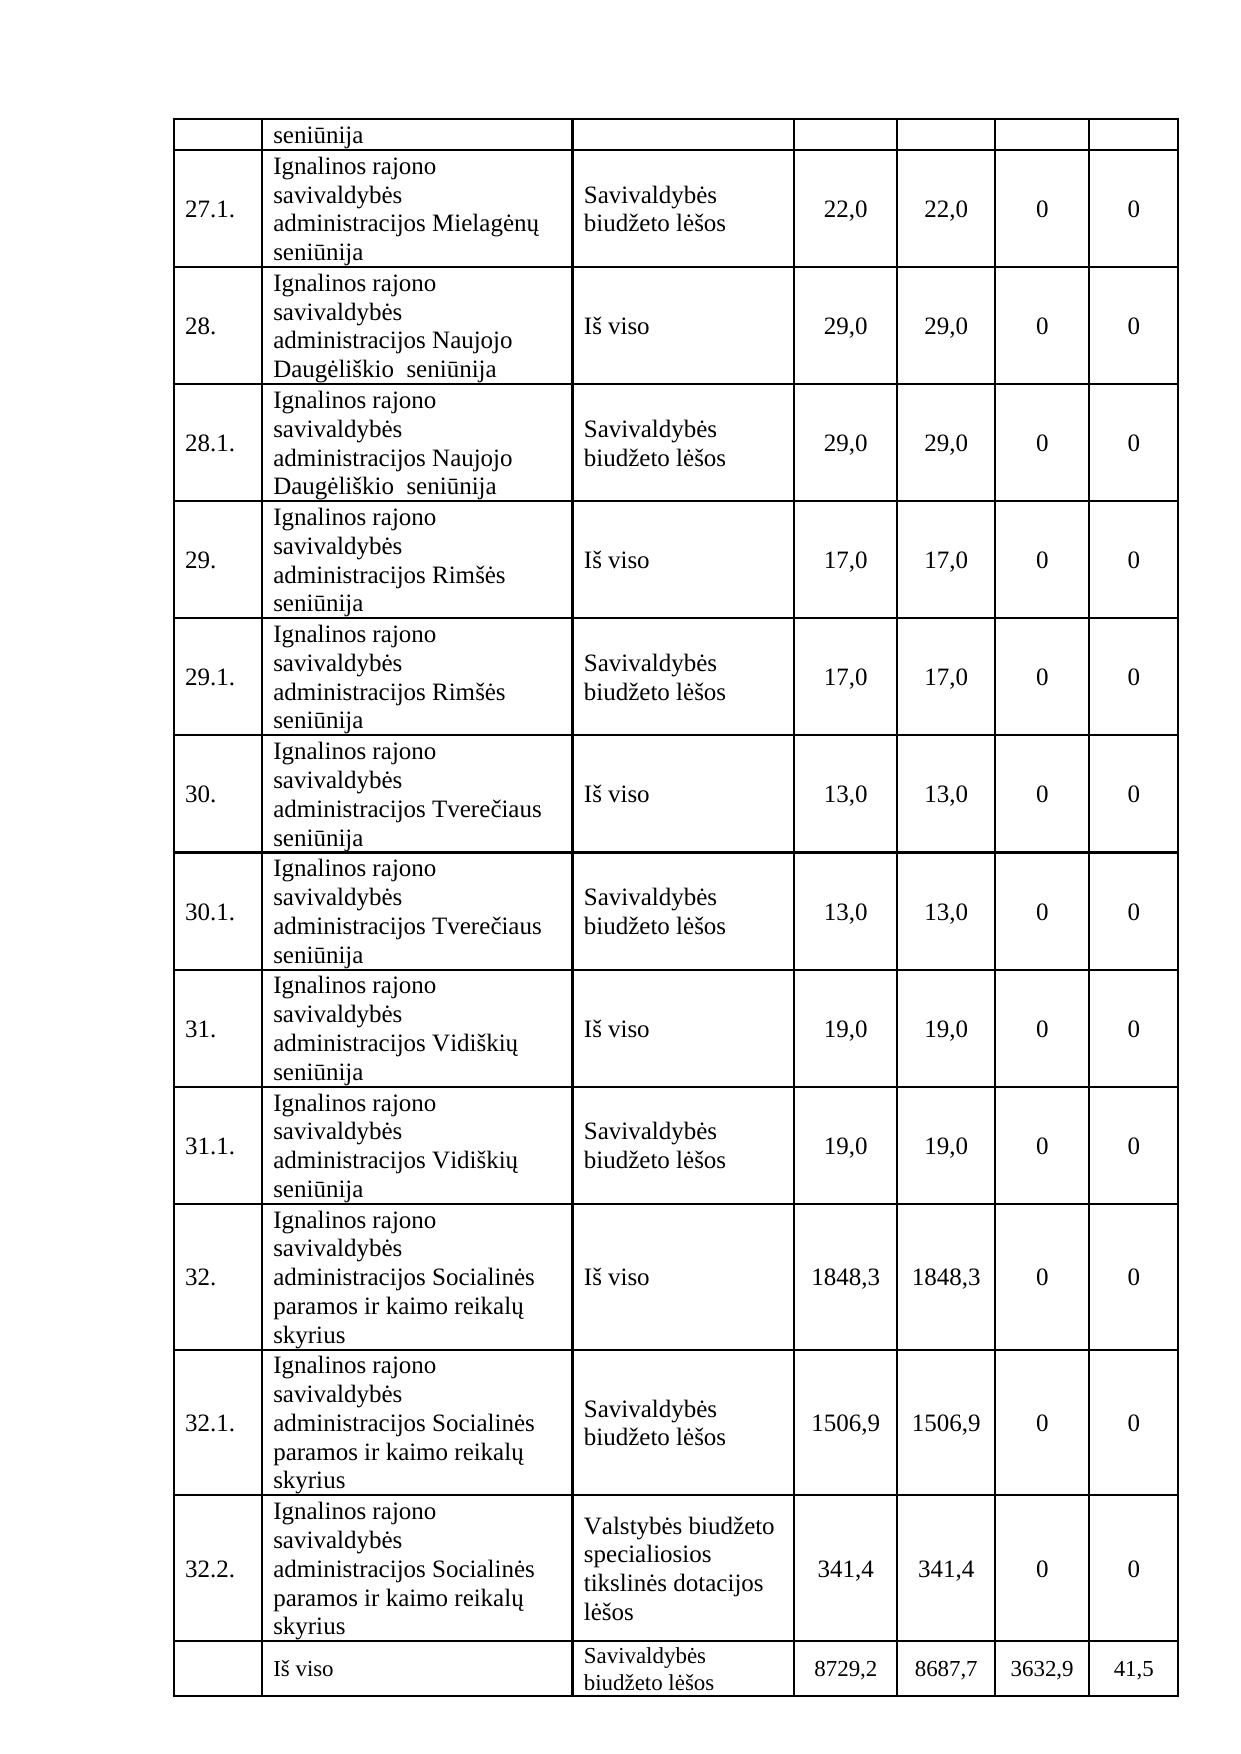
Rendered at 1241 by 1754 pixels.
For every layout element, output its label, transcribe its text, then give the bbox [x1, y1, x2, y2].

table_cell 0 [996, 502, 1088, 617]
table_cell Iš viso [574, 971, 793, 1086]
table_cell 0 [1090, 971, 1177, 1086]
table_cell [795, 120, 896, 149]
table_cell 17,0 [898, 619, 994, 734]
table_cell 29,0 [795, 385, 896, 500]
table_cell Valstybės biudžeto specialiosios tikslinės dotacijos lėšos [574, 1496, 793, 1640]
table_cell Savivaldybės biudžeto lėšos [574, 385, 793, 500]
table_cell 17,0 [795, 619, 896, 734]
table_cell 29,0 [898, 268, 994, 383]
table_cell 0 [996, 268, 1088, 383]
table_cell Ignalinos rajono savivaldybės administracijos Vidiškių seniūnija [263, 971, 571, 1086]
table_cell Ignalinos rajono savivaldybės administracijos Tverečiaus seniūnija [263, 736, 571, 851]
table_cell Ignalinos rajono savivaldybės administracijos Rimšės seniūnija [263, 502, 571, 617]
table_cell 17,0 [898, 502, 994, 617]
table_cell 30.1. [175, 854, 261, 968]
table_cell 0 [996, 971, 1088, 1086]
table_cell 0 [996, 151, 1088, 266]
table_cell 29.1. [175, 619, 261, 734]
table_cell Savivaldybės biudžeto lėšos [574, 1088, 793, 1203]
table_cell Iš viso [574, 1205, 793, 1348]
table_cell Iš viso [574, 268, 793, 383]
table_cell Savivaldybės biudžeto lėšos [574, 1351, 793, 1494]
table_cell 29. [175, 502, 261, 617]
table_cell 3632,9 [996, 1642, 1088, 1695]
table_cell 0 [996, 385, 1088, 500]
table_cell 31.1. [175, 1088, 261, 1203]
table_cell 8687,7 [898, 1642, 994, 1695]
table_cell [175, 120, 261, 149]
table_cell [996, 120, 1088, 149]
table_cell 19,0 [898, 1088, 994, 1203]
table_cell 13,0 [898, 736, 994, 851]
table_cell 1506,9 [795, 1351, 896, 1494]
table_cell 17,0 [795, 502, 896, 617]
table_cell Ignalinos rajono savivaldybės administracijos Vidiškių seniūnija [263, 1088, 571, 1203]
table_cell Savivaldybės biudžeto lėšos [574, 619, 793, 734]
table_cell 0 [996, 1205, 1088, 1348]
table_cell Ignalinos rajono savivaldybės administracijos Mielagėnų seniūnija [263, 151, 571, 266]
table_cell 341,4 [898, 1496, 994, 1640]
table_cell 0 [1090, 268, 1177, 383]
table_cell Ignalinos rajono savivaldybės administracijos Naujojo Daugėliškio seniūnija [263, 385, 571, 500]
table_cell 0 [1090, 1496, 1177, 1640]
table_cell 29,0 [795, 268, 896, 383]
table_cell 1848,3 [898, 1205, 994, 1348]
table_cell 13,0 [898, 854, 994, 968]
table_cell 28. [175, 268, 261, 383]
table_cell 0 [1090, 854, 1177, 968]
table_cell 19,0 [898, 971, 994, 1086]
table_cell 0 [1090, 1351, 1177, 1494]
table_cell Iš viso [574, 502, 793, 617]
table_cell 0 [996, 1088, 1088, 1203]
table_cell 0 [1090, 385, 1177, 500]
table_cell 0 [1090, 619, 1177, 734]
table_cell Savivaldybės biudžeto lėšos [574, 1642, 793, 1695]
table_cell 22,0 [898, 151, 994, 266]
table_cell Savivaldybės biudžeto lėšos [574, 151, 793, 266]
table_cell 32.2. [175, 1496, 261, 1640]
table_cell 0 [1090, 502, 1177, 617]
table_cell 31. [175, 971, 261, 1086]
table_cell [175, 1642, 261, 1695]
table_cell 0 [1090, 1088, 1177, 1203]
table_cell 0 [1090, 151, 1177, 266]
table_cell 0 [996, 736, 1088, 851]
table_cell 0 [996, 1351, 1088, 1494]
table_cell 28.1. [175, 385, 261, 500]
table_cell 13,0 [795, 736, 896, 851]
table_cell 0 [996, 854, 1088, 968]
table_cell 0 [996, 619, 1088, 734]
table_cell Savivaldybės biudžeto lėšos [574, 854, 793, 968]
table_cell 41,5 [1090, 1642, 1177, 1695]
table_cell Ignalinos rajono savivaldybės administracijos Naujojo Daugėliškio seniūnija [263, 268, 571, 383]
table_cell Iš viso [263, 1642, 571, 1695]
table_cell 1848,3 [795, 1205, 896, 1348]
table_cell 30. [175, 736, 261, 851]
table_cell 8729,2 [795, 1642, 896, 1695]
table_cell [574, 120, 793, 149]
table_cell Ignalinos rajono savivaldybės administracijos Tverečiaus seniūnija [263, 854, 571, 968]
table_cell 19,0 [795, 1088, 896, 1203]
table_cell 19,0 [795, 971, 896, 1086]
table_cell Ignalinos rajono savivaldybės administracijos Socialinės paramos ir kaimo reikalų skyrius [263, 1496, 571, 1640]
table_cell 32.1. [175, 1351, 261, 1494]
table_cell seniūnija [263, 120, 571, 149]
table_cell 0 [996, 1496, 1088, 1640]
table_cell Iš viso [574, 736, 793, 851]
table_cell 32. [175, 1205, 261, 1348]
table_cell 13,0 [795, 854, 896, 968]
table_cell 0 [1090, 736, 1177, 851]
table_cell 0 [1090, 1205, 1177, 1348]
table_cell [1090, 120, 1177, 149]
table_cell 29,0 [898, 385, 994, 500]
table_cell 341,4 [795, 1496, 896, 1640]
table_cell Ignalinos rajono savivaldybės administracijos Rimšės seniūnija [263, 619, 571, 734]
table_cell Ignalinos rajono savivaldybės administracijos Socialinės paramos ir kaimo reikalų skyrius [263, 1205, 571, 1348]
table_cell Ignalinos rajono savivaldybės administracijos Socialinės paramos ir kaimo reikalų skyrius [263, 1351, 571, 1494]
table_cell 22,0 [795, 151, 896, 266]
table_cell [898, 120, 994, 149]
table_cell 1506,9 [898, 1351, 994, 1494]
table_cell 27.1. [175, 151, 261, 266]
